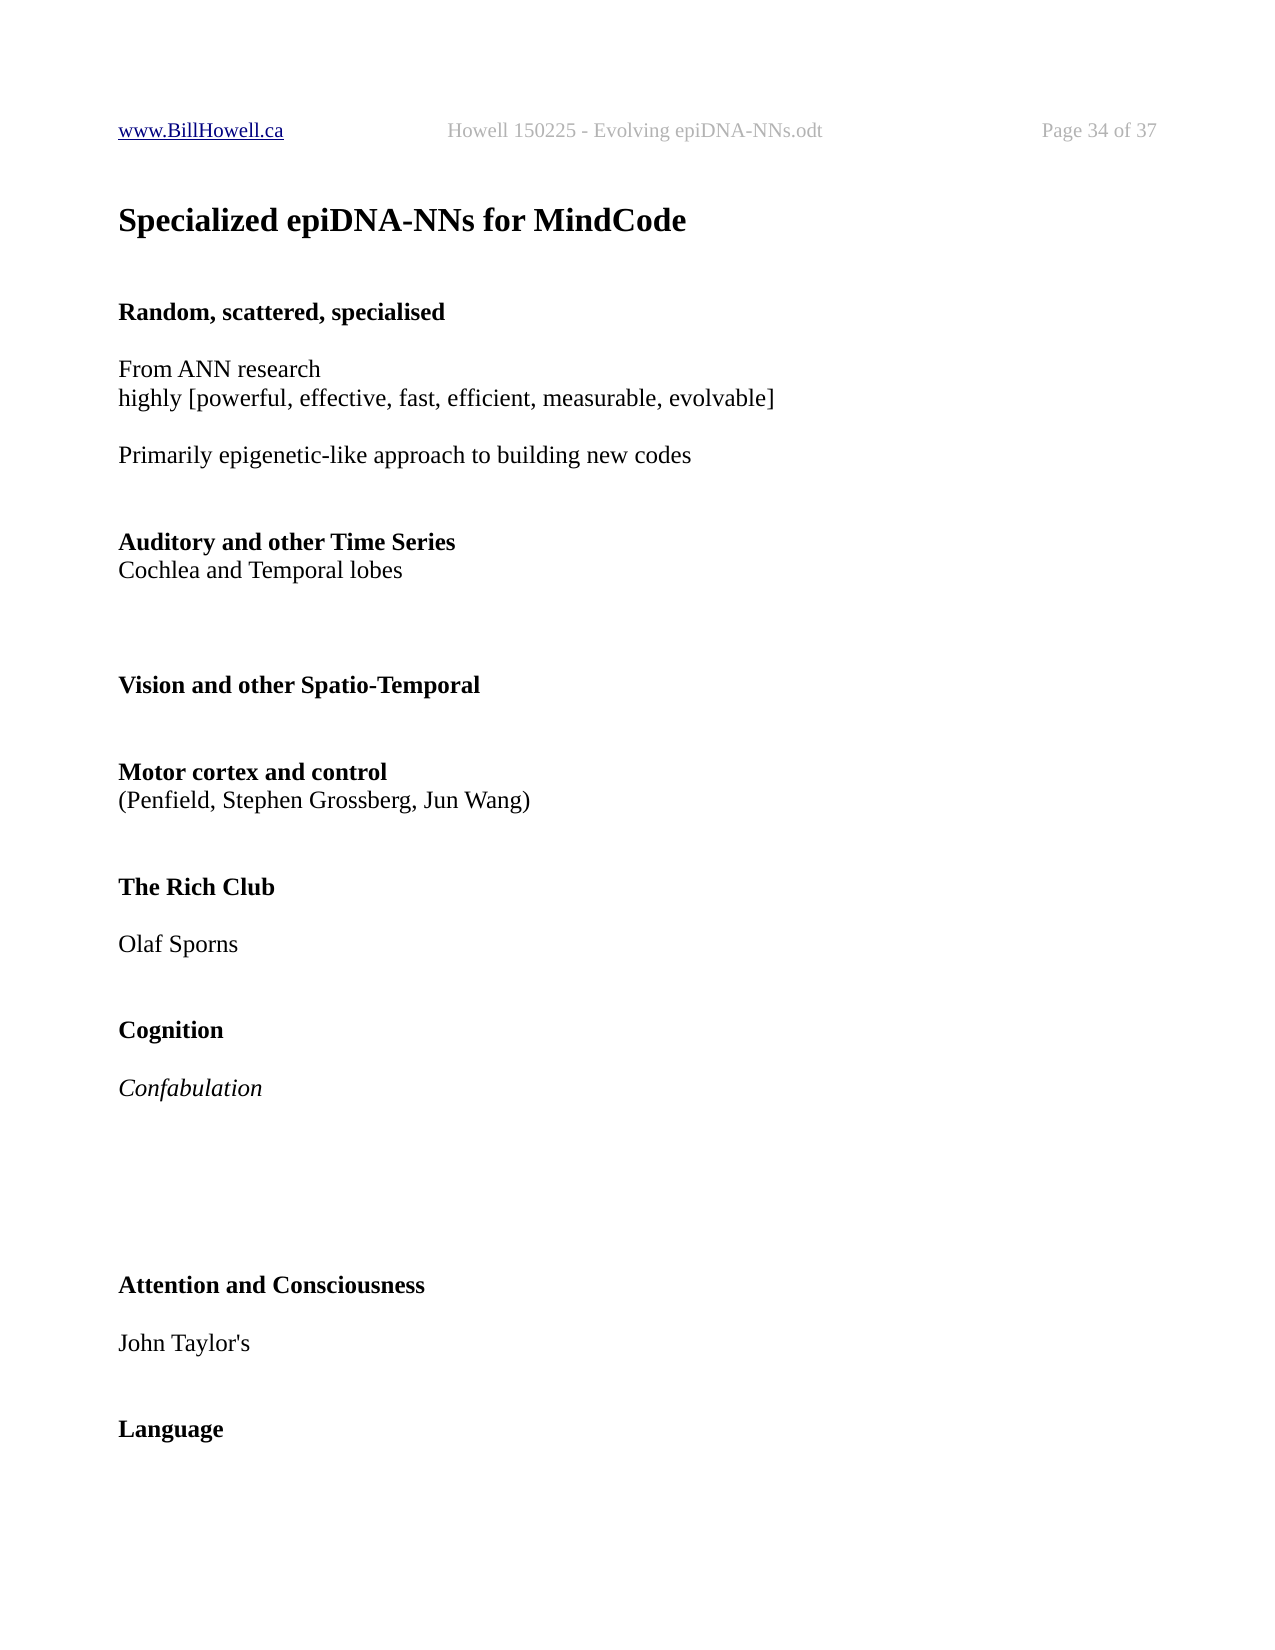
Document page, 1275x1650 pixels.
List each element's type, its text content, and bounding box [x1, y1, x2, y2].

subtitle Motor cortex and control [118, 757, 1157, 785]
subtitle Language [118, 1414, 1157, 1443]
subtitle The Rich Club [118, 872, 1157, 900]
subtitle Confabulation [118, 1073, 1157, 1102]
text (Penfield, Stephen Grossberg, Jun Wang) [118, 785, 1157, 814]
subtitle Attention and Consciousness [118, 1270, 1157, 1299]
text Olaf Sporns [118, 929, 1157, 958]
text Cochlea and Temporal lobes [118, 555, 1157, 584]
subtitle Auditory and other Time Series [118, 527, 1157, 555]
text John Taylor's [118, 1328, 1157, 1357]
subtitle Specialized epiDNA-NNs for MindCode [118, 200, 1157, 239]
subtitle Vision and other Spatio-Temporal [118, 670, 1157, 699]
subtitle Cognition [118, 1015, 1157, 1044]
text highly [powerful, effective, fast, efficient, measurable, evolvable] [118, 383, 1157, 412]
text From ANN research [118, 354, 1157, 383]
text Primarily epigenetic-like approach to building new codes [118, 440, 1157, 469]
subtitle Random, scattered, specialised [118, 297, 1157, 325]
